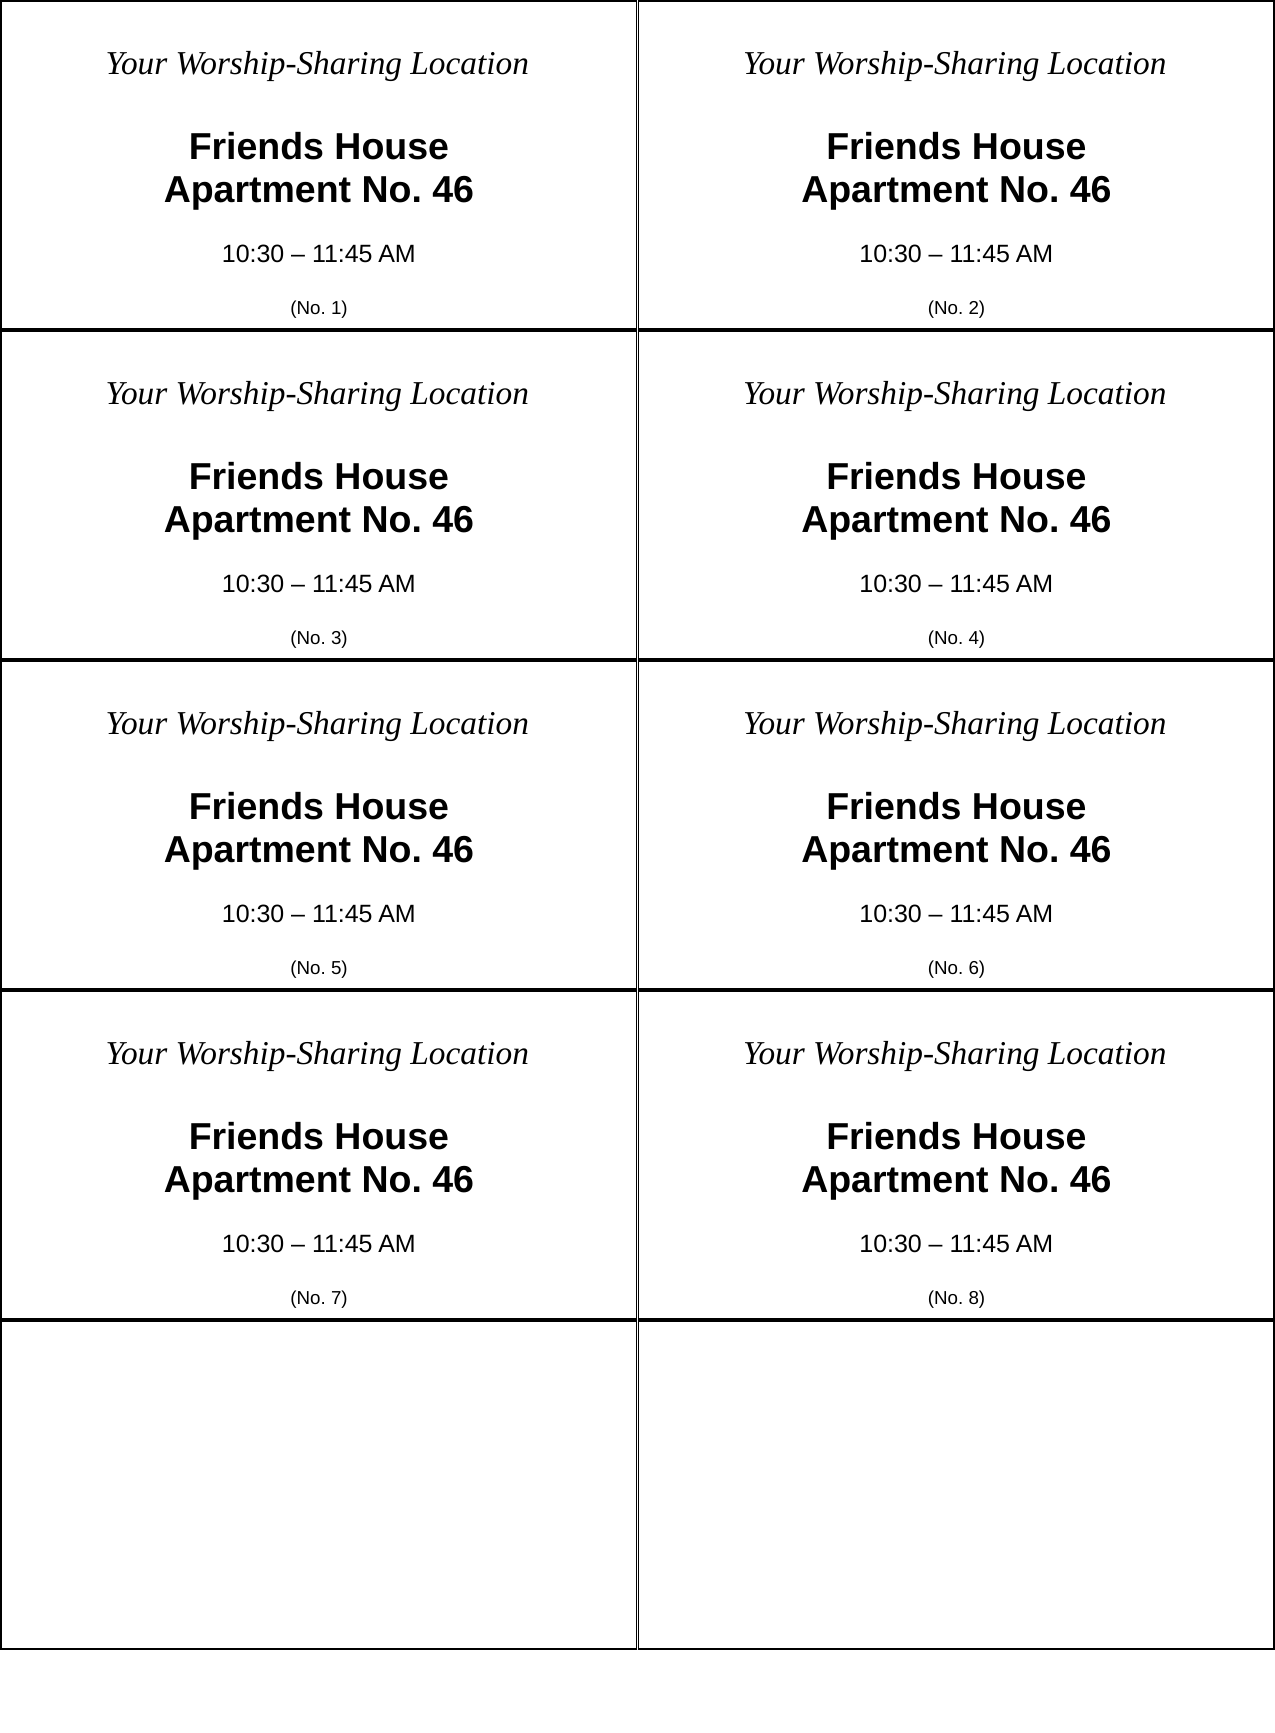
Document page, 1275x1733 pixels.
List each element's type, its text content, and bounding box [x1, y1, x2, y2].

text Your Worship-Sharing Location Friends House Apartment No. 46 10:30 – 11:45 AM (No. 6) [642, 703, 1270, 978]
text Your Worship-Sharing Location Friends House Apartment No. 46 10:30 – 11:45 AM (No. 3) [5, 373, 633, 648]
text Your Worship-Sharing Location Friends House Apartment No. 46 10:30 – 11:45 AM (No. 1) [5, 43, 633, 318]
text Your Worship-Sharing Location Friends House Apartment No. 46 10:30 – 11:45 AM (No. 7) [5, 1033, 633, 1308]
text Your Worship-Sharing Location Friends House Apartment No. 46 10:30 – 11:45 AM (No. 4) [642, 373, 1270, 648]
text Your Worship-Sharing Location Friends House Apartment No. 46 10:30 – 11:45 AM (No. 5) [5, 703, 633, 978]
text Your Worship-Sharing Location Friends House Apartment No. 46 10:30 – 11:45 AM (No. 8) [642, 1033, 1270, 1308]
text Your Worship-Sharing Location Friends House Apartment No. 46 10:30 – 11:45 AM (No. 2) [642, 43, 1270, 318]
